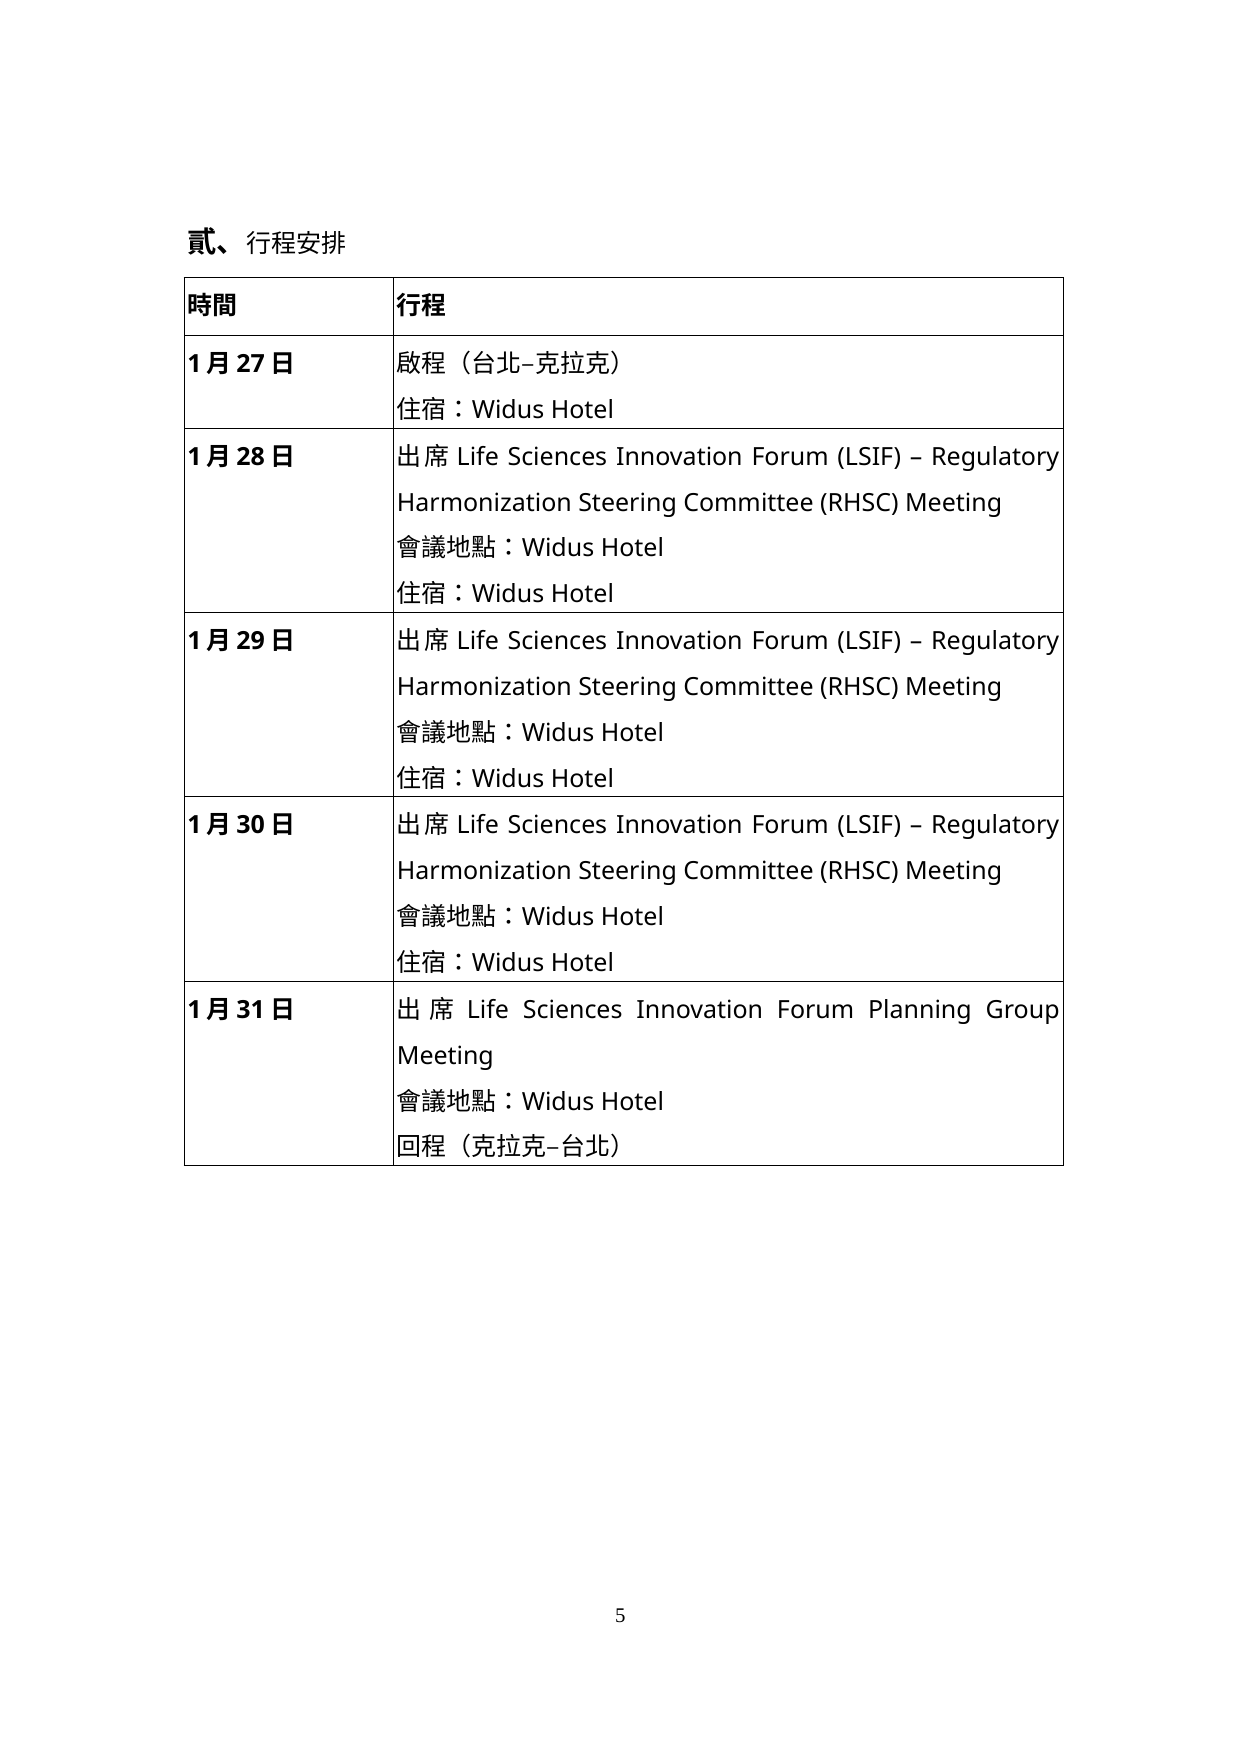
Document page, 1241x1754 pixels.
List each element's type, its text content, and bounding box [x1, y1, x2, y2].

table_cell 1月30日 [185, 797, 393, 981]
table_cell 出席Life Sciences Innovation Forum (LSIF) – Regulatory Harmonization Steering Committee (RHSC) Meeting 會議地點：Widus Hotel 住宿：Widus Hotel [394, 613, 1063, 796]
table_cell 出席Life Sciences Innovation Forum Planning Group Meeting 會議地點：Widus Hotel 回程（克拉克–台北） [394, 982, 1063, 1165]
table_header 行程 [394, 278, 1063, 335]
table_cell 啟程（台北–克拉克） 住宿：Widus Hotel [394, 336, 1063, 427]
table_cell 出席Life Sciences Innovation Forum (LSIF) – Regulatory Harmonization Steering Committee (RHSC) Meeting 會議地點：Widus Hotel 住宿：Widus Hotel [394, 797, 1063, 981]
table_cell 1月31日 [185, 982, 393, 1165]
table_cell 1月29日 [185, 613, 393, 796]
list 行程安排 [187, 202, 1053, 277]
table_cell 1月27日 [185, 336, 393, 427]
table_header 時間 [185, 278, 393, 335]
table_cell 1月28日 [185, 429, 393, 612]
table_cell 出席Life Sciences Innovation Forum (LSIF) – Regulatory Harmonization Steering Committee (RHSC) Meeting 會議地點：Widus Hotel 住宿：Widus Hotel [394, 429, 1063, 612]
